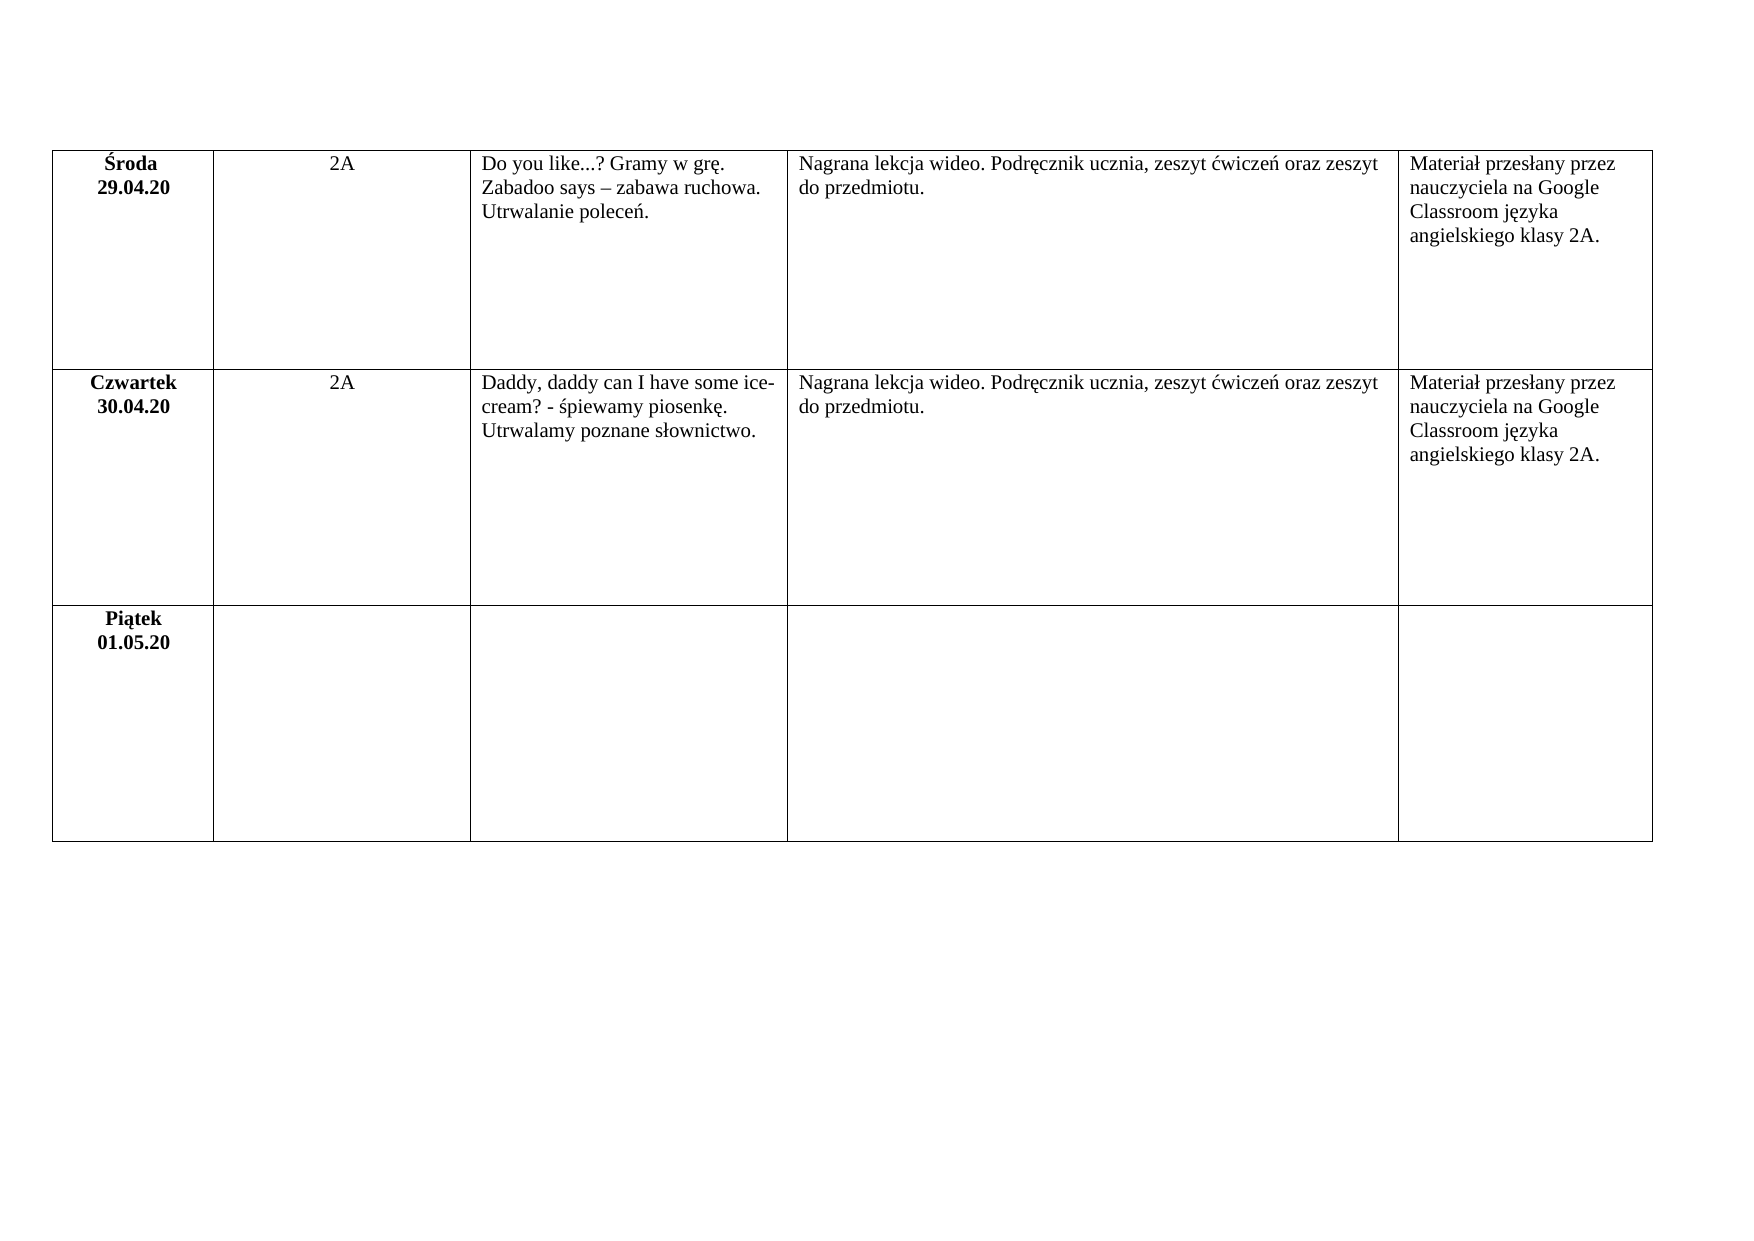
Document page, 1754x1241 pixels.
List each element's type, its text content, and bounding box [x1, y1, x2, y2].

table_cell Środa 29.04.20 [53, 151, 213, 369]
table_cell Nagrana lekcja wideo. Podręcznik ucznia, zeszyt ćwiczeń oraz zeszyt do przedmiotu. [788, 151, 1398, 369]
table_cell Piątek 01.05.20 [53, 606, 213, 841]
table_cell [214, 606, 470, 841]
table_cell Nagrana lekcja wideo. Podręcznik ucznia, zeszyt ćwiczeń oraz zeszyt do przedmiotu. [788, 370, 1398, 605]
table_cell Do you like...? Gramy w grę. Zabadoo says – zabawa ruchowa. Utrwalanie poleceń. [471, 151, 787, 369]
table_cell 2A [214, 370, 470, 605]
table_cell Daddy, daddy can I have some ice-cream? - śpiewamy piosenkę. Utrwalamy poznane słownictwo. [471, 370, 787, 605]
table_cell 2A [214, 151, 470, 369]
table_cell [788, 606, 1398, 841]
table_cell [471, 606, 787, 841]
table_cell Czwartek 30.04.20 [53, 370, 213, 605]
table_cell Materiał przesłany przez nauczyciela na Google Classroom języka angielskiego klasy 2A. [1399, 151, 1652, 369]
table_cell Materiał przesłany przez nauczyciela na Google Classroom języka angielskiego klasy 2A. [1399, 370, 1652, 605]
table_cell [1399, 606, 1652, 841]
